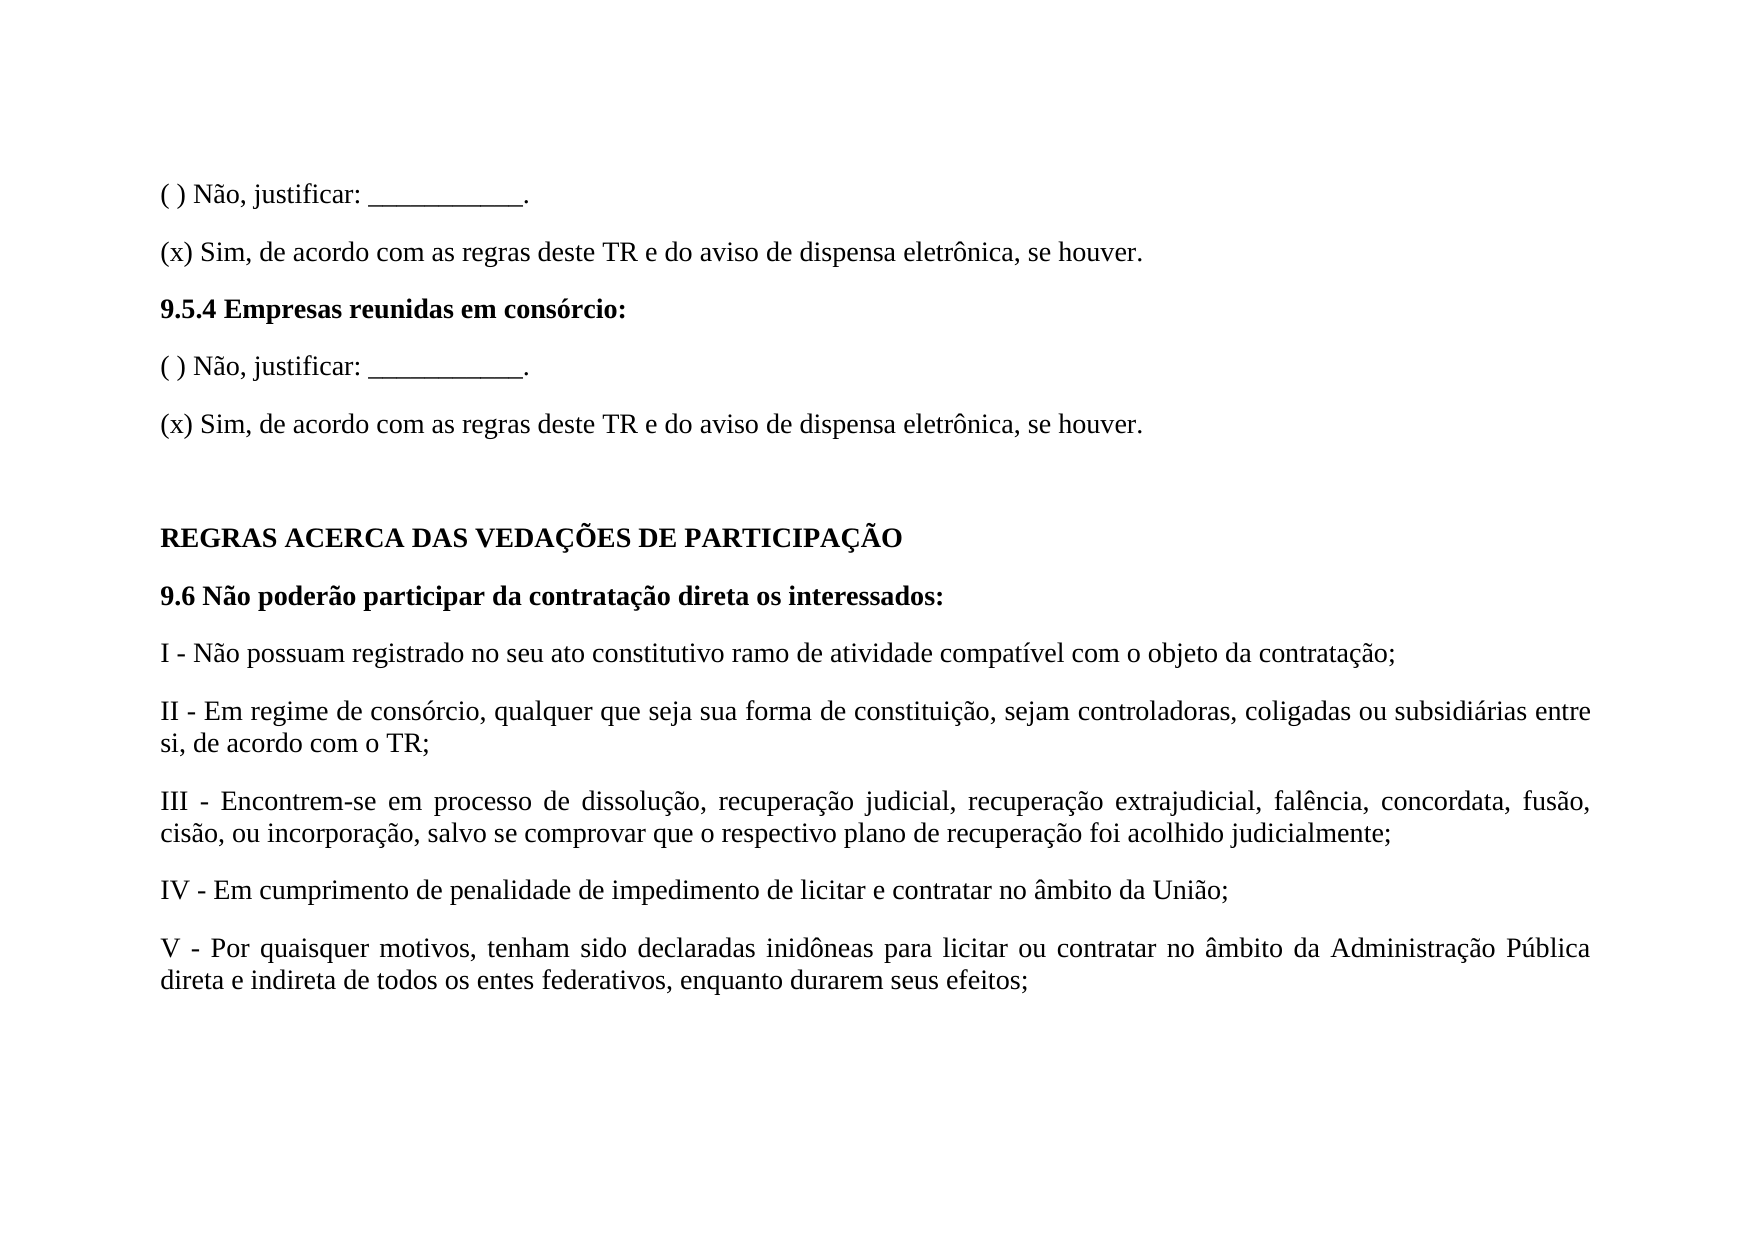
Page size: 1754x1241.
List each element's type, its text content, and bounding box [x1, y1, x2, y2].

text (x) Sim, de acordo com as regras deste TR e do aviso de dispensa eletrônica, se houver. [160, 234, 1594, 267]
text 9.5.4 Empresas reunidas em consórcio: [160, 292, 1594, 324]
text V - Por quaisquer motivos, tenham sido declaradas inidôneas para licitar ou contratar no âmbito da Administração Pública direta e indireta de todos os entes federativos, enquanto durarem seus efeitos; [160, 931, 1594, 996]
text II - Em regime de consórcio, qualquer que seja sua forma de constituição, sejam controladoras, coligadas ou subsidiárias entre si, de acordo com o TR; [160, 694, 1594, 758]
text REGRAS ACERCA DAS VEDAÇÕES DE PARTICIPAÇÃO [160, 522, 1594, 554]
text III - Encontrem-se em processo de dissolução, recuperação judicial, recuperação extrajudicial, falência, concordata, fusão, cisão, ou incorporação, salvo se comprovar que o respectivo plano de recuperação foi acolhido judicialmente; [160, 783, 1594, 848]
text ( ) Não, justificar: ___________. [160, 177, 1594, 209]
text IV - Em cumprimento de penalidade de impedimento de licitar e contratar no âmbito da União; [160, 873, 1594, 906]
text ( ) Não, justificar: ___________. [160, 349, 1594, 382]
text 9.6 Não poderão participar da contratação direta os interessados: [160, 579, 1594, 611]
text I - Não possuam registrado no seu ato constitutivo ramo de atividade compatível com o objeto da contratação; [160, 636, 1594, 669]
text (x) Sim, de acordo com as regras deste TR e do aviso de dispensa eletrônica, se houver. [160, 407, 1594, 439]
